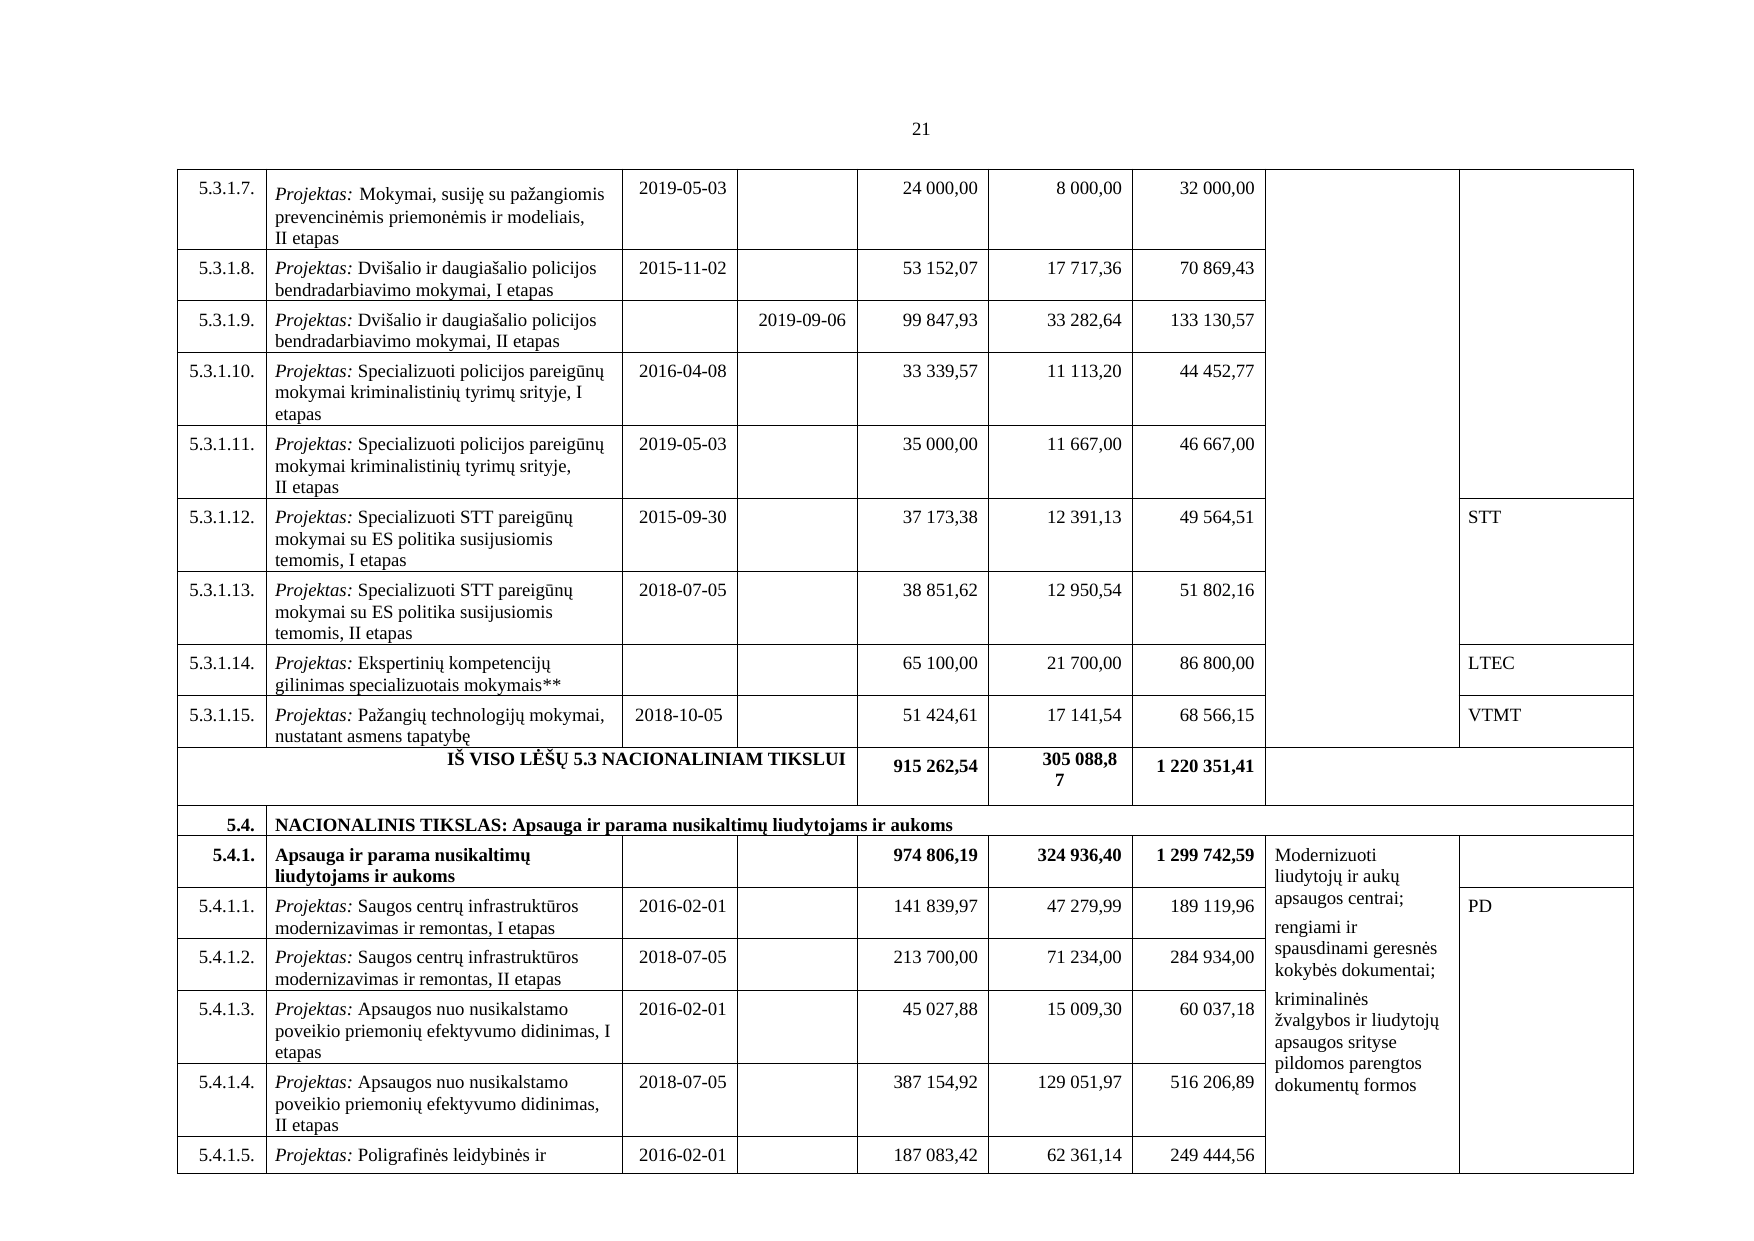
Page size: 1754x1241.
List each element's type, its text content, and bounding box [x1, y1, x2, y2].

table_cell 49 564,51 [1133, 499, 1265, 571]
table_cell [738, 645, 857, 695]
table_cell 5.3.1.15. [178, 696, 266, 747]
table_cell IŠ VISO LĖŠŲ 5.3 NACIONALINIAM TIKSLUI [178, 748, 857, 805]
table_cell 5.3.1.8. [178, 250, 266, 300]
table_cell 284 934,00 [1133, 939, 1265, 989]
table_cell 44 452,77 [1133, 353, 1265, 424]
table_cell Projektas: Pažangių technologijų mokymai, nustatant asmens tapatybę [267, 696, 622, 747]
table_cell Projektas: Specializuoti policijos pareigūnų mokymai kriminalistinių tyrimų srityje, II etapas [267, 426, 622, 498]
table_cell 17 141,54 [989, 696, 1132, 747]
table_cell 133 130,57 [1133, 301, 1265, 352]
table_cell 2015-09-30 [623, 499, 737, 571]
table_cell 47 279,99 [989, 888, 1132, 938]
table_cell 2016-02-01 [623, 991, 737, 1063]
table_cell 51 802,16 [1133, 572, 1265, 644]
table_cell 2016-04-08 [623, 353, 737, 424]
table_cell [623, 301, 737, 352]
table_cell LTEC [1460, 645, 1633, 695]
table_cell 35 000,00 [858, 426, 988, 498]
table_cell 2015-11-02 [623, 250, 737, 300]
table_cell 5.4.1. [178, 836, 266, 887]
table_cell 11 667,00 [989, 426, 1132, 498]
table_cell 187 083,42 [858, 1137, 988, 1173]
table_cell STT [1460, 499, 1633, 644]
table_cell 2018-07-05 [623, 572, 737, 644]
table_cell Projektas: Specializuoti policijos pareigūnų mokymai kriminalistinių tyrimų srityje, I etapas [267, 353, 622, 424]
table_cell 5.4. [178, 806, 266, 835]
table_cell 2016-02-01 [623, 888, 737, 938]
table_cell 5.3.1.11. [178, 426, 266, 498]
table_cell [738, 888, 857, 938]
table_cell Projektas: Apsaugos nuo nusikalstamo poveikio priemonių efektyvumo didinimas, I etapas [267, 991, 622, 1063]
table_cell 387 154,92 [858, 1064, 988, 1136]
table_cell Projektas: Specializuoti STT pareigūnų mokymai su ES politika susijusiomis temomis, II etapas [267, 572, 622, 644]
table_cell [623, 645, 737, 695]
table_cell 8 000,00 [989, 170, 1132, 249]
table_cell 32 000,00 [1133, 170, 1265, 249]
table_cell VTMT [1460, 696, 1633, 747]
table_cell Apsauga ir parama nusikaltimų liudytojams ir aukoms [267, 836, 622, 887]
table_cell [738, 696, 857, 747]
table_cell Projektas: Mokymai, susiję su pažangiomis prevencinėmis priemonėmis ir modeliais, II etapas [267, 170, 622, 249]
table_cell 68 566,15 [1133, 696, 1265, 747]
table_cell 62 361,14 [989, 1137, 1132, 1173]
table_cell [1266, 170, 1459, 747]
table_cell [738, 250, 857, 300]
table_cell [738, 1137, 857, 1173]
table_cell 2019-09-06 [738, 301, 857, 352]
table_cell 324 936,40 [989, 836, 1132, 887]
table_cell Projektas: Ekspertinių kompetencijų gilinimas specializuotais mokymais** [267, 645, 622, 695]
table_cell [738, 499, 857, 571]
table_cell [738, 991, 857, 1063]
table_cell 33 282,64 [989, 301, 1132, 352]
table_cell Projektas: Specializuoti STT pareigūnų mokymai su ES politika susijusiomis temomis, I etapas [267, 499, 622, 571]
table_cell 2019-05-03 [623, 426, 737, 498]
table_cell 5.3.1.12. [178, 499, 266, 571]
table_cell NACIONALINIS TIKSLAS: Apsauga ir parama nusikaltimų liudytojams ir aukoms [267, 806, 1633, 835]
table_cell 5.3.1.9. [178, 301, 266, 352]
table_cell 17 717,36 [989, 250, 1132, 300]
table_cell 5.3.1.14. [178, 645, 266, 695]
table_cell [738, 1064, 857, 1136]
table_cell 915 262,54 [858, 748, 988, 805]
table_cell 5.4.1.5. [178, 1137, 266, 1173]
table_cell [738, 572, 857, 644]
table_cell 71 234,00 [989, 939, 1132, 989]
table_cell 129 051,97 [989, 1064, 1132, 1136]
table_cell 5.3.1.7. [178, 170, 266, 249]
table_cell 11 113,20 [989, 353, 1132, 424]
table_cell 5.3.1.10. [178, 353, 266, 424]
table_cell Projektas: Poligrafinės leidybinės ir [267, 1137, 622, 1173]
table_cell 2018-07-05 [623, 1064, 737, 1136]
table_cell 38 851,62 [858, 572, 988, 644]
table_cell 2019-05-03 [623, 170, 737, 249]
table_cell 189 119,96 [1133, 888, 1265, 938]
table_cell 99 847,93 [858, 301, 988, 352]
table_cell [1460, 170, 1633, 498]
table_cell 70 869,43 [1133, 250, 1265, 300]
table_cell 1 220 351,41 [1133, 748, 1265, 805]
table_cell [738, 170, 857, 249]
table_cell 65 100,00 [858, 645, 988, 695]
table_cell 33 339,57 [858, 353, 988, 424]
table_cell 12 391,13 [989, 499, 1132, 571]
table_cell 2018-07-05 [623, 939, 737, 989]
table_cell Projektas: Saugos centrų infrastruktūros modernizavimas ir remontas, II etapas [267, 939, 622, 989]
table_cell 249 444,56 [1133, 1137, 1265, 1173]
table_cell 45 027,88 [858, 991, 988, 1063]
table_cell [738, 939, 857, 989]
table_cell 305 088,87 [989, 748, 1132, 805]
table_cell [738, 836, 857, 887]
table_cell [1266, 748, 1633, 805]
table_cell 213 700,00 [858, 939, 988, 989]
table_cell 5.4.1.2. [178, 939, 266, 989]
table_cell Projektas: Dvišalio ir daugiašalio policijos bendradarbiavimo mokymai, I etapas [267, 250, 622, 300]
table_cell Projektas: Dvišalio ir daugiašalio policijos bendradarbiavimo mokymai, II etapas [267, 301, 622, 352]
table_cell 37 173,38 [858, 499, 988, 571]
table_cell 46 667,00 [1133, 426, 1265, 498]
table_cell [738, 426, 857, 498]
table_cell 2018-10-05 [623, 696, 737, 747]
table_cell 2016-02-01 [623, 1137, 737, 1173]
table_cell Projektas: Saugos centrų infrastruktūros modernizavimas ir remontas, I etapas [267, 888, 622, 938]
table_cell 516 206,89 [1133, 1064, 1265, 1136]
table_cell 5.4.1.4. [178, 1064, 266, 1136]
table_cell PD [1460, 888, 1633, 1173]
table_cell 5.3.1.13. [178, 572, 266, 644]
table_cell 24 000,00 [858, 170, 988, 249]
table_cell Modernizuoti liudytojų ir aukų apsaugos centrai; rengiami ir spausdinami geresnės kokybės dokumentai; kriminalinės žvalgybos ir liudytojų apsaugos srityse pildomos parengtos dokumentų formos [1266, 836, 1459, 1173]
table_cell 51 424,61 [858, 696, 988, 747]
table_cell [738, 353, 857, 424]
table_cell 15 009,30 [989, 991, 1132, 1063]
table_cell 5.4.1.1. [178, 888, 266, 938]
table_cell 1 299 742,59 [1133, 836, 1265, 887]
table_cell [623, 836, 737, 887]
table_cell 141 839,97 [858, 888, 988, 938]
table_cell 53 152,07 [858, 250, 988, 300]
table_cell 974 806,19 [858, 836, 988, 887]
table_cell 86 800,00 [1133, 645, 1265, 695]
table_cell 21 700,00 [989, 645, 1132, 695]
table_cell 60 037,18 [1133, 991, 1265, 1063]
table_cell 5.4.1.3. [178, 991, 266, 1063]
table_cell [1460, 836, 1633, 887]
table_cell Projektas: Apsaugos nuo nusikalstamo poveikio priemonių efektyvumo didinimas, II etapas [267, 1064, 622, 1136]
table_cell 12 950,54 [989, 572, 1132, 644]
